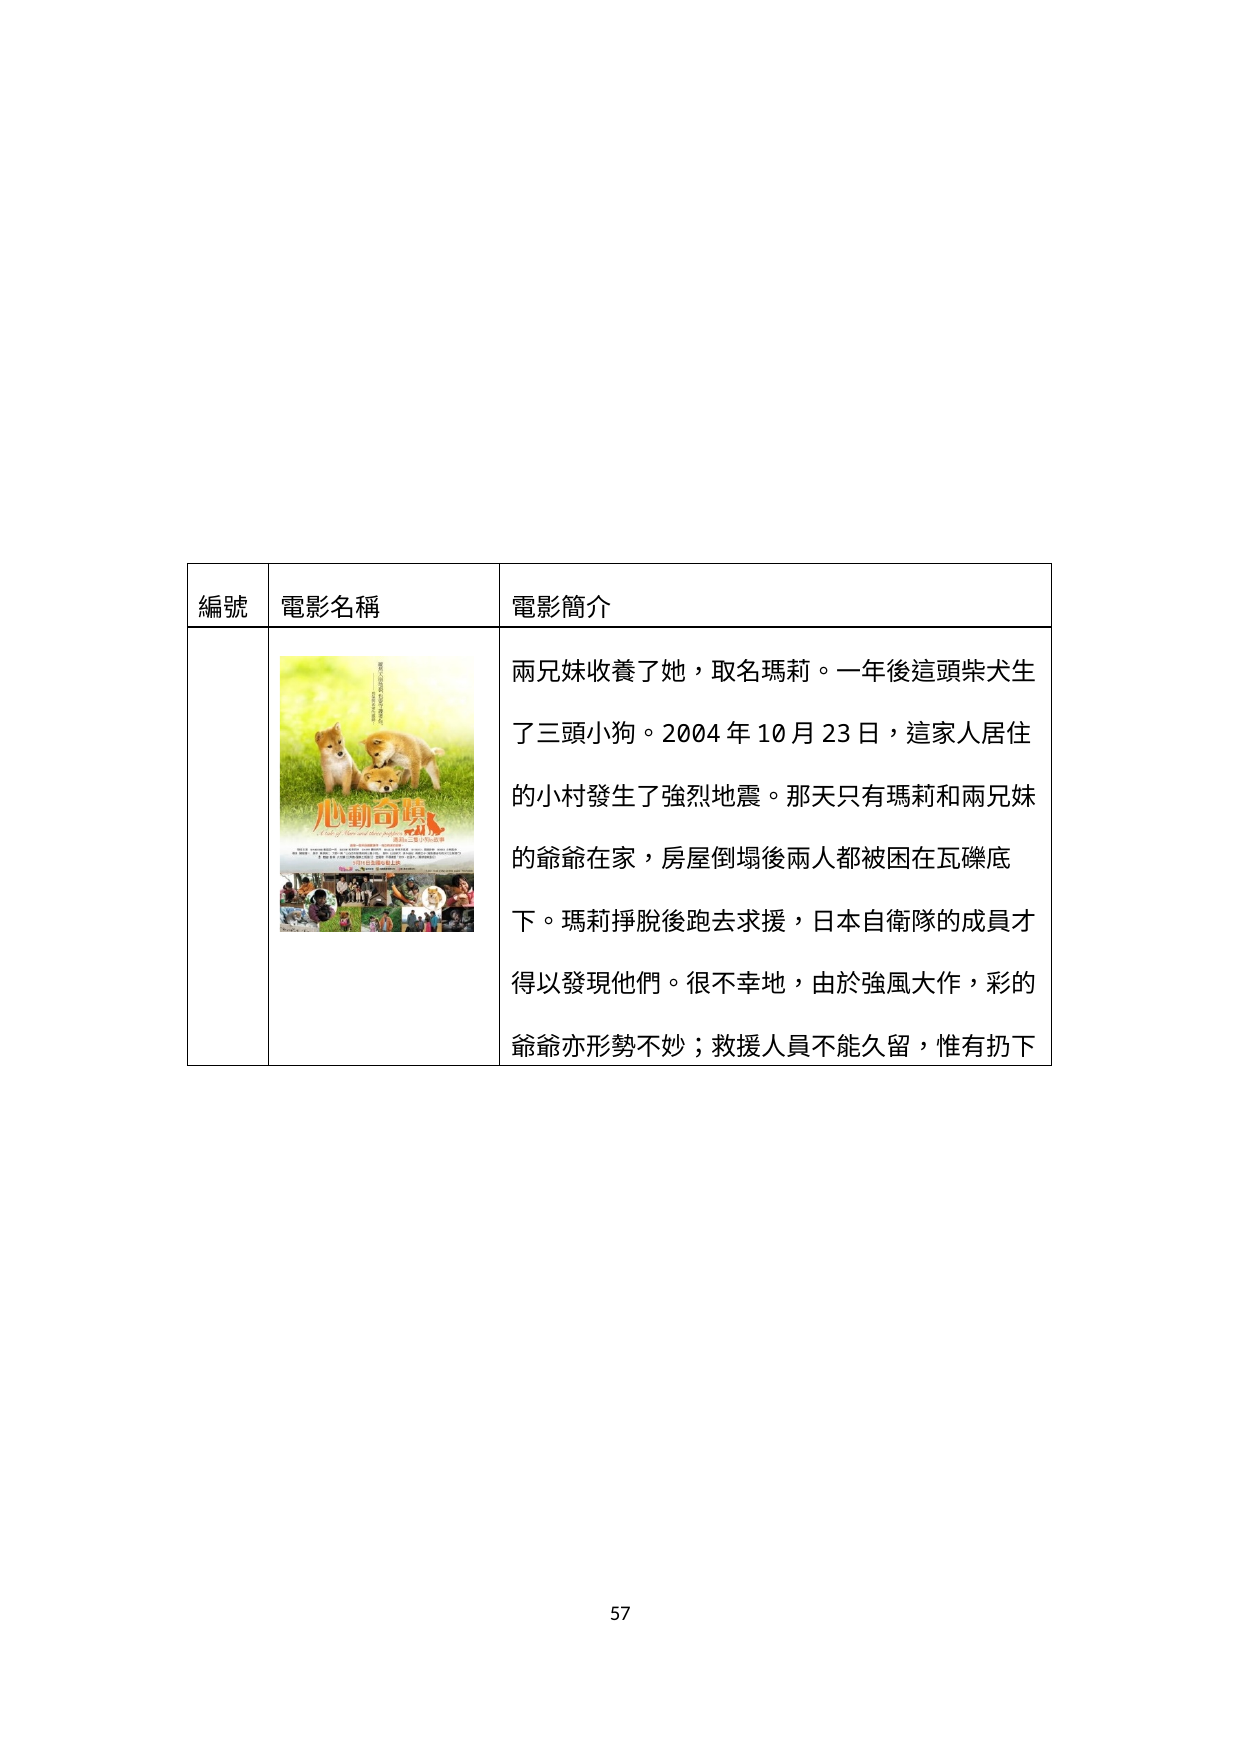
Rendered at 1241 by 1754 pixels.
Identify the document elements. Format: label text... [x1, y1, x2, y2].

table_cell [269, 628, 499, 1065]
table_cell [188, 628, 268, 1065]
table_header 電影名稱 [269, 564, 499, 626]
table_header 電影簡介 [500, 564, 1051, 626]
table_cell 兩兄妹收養了她，取名瑪莉。一年後這頭柴犬生了三頭小狗。2004年10月23日，這家人居住的小村發生了強烈地震。那天只有瑪莉和兩兄妹的爺爺在家，房屋倒塌後兩人都被困在瓦礫底下。瑪莉掙脫後跑去求援，日本自衛隊的成員才得以發現他們。很不幸地，由於強風大作，彩的爺爺亦形勢不妙；救援人員不能久留，惟有扔下 [500, 628, 1051, 1065]
table_header 編號 [188, 564, 268, 626]
